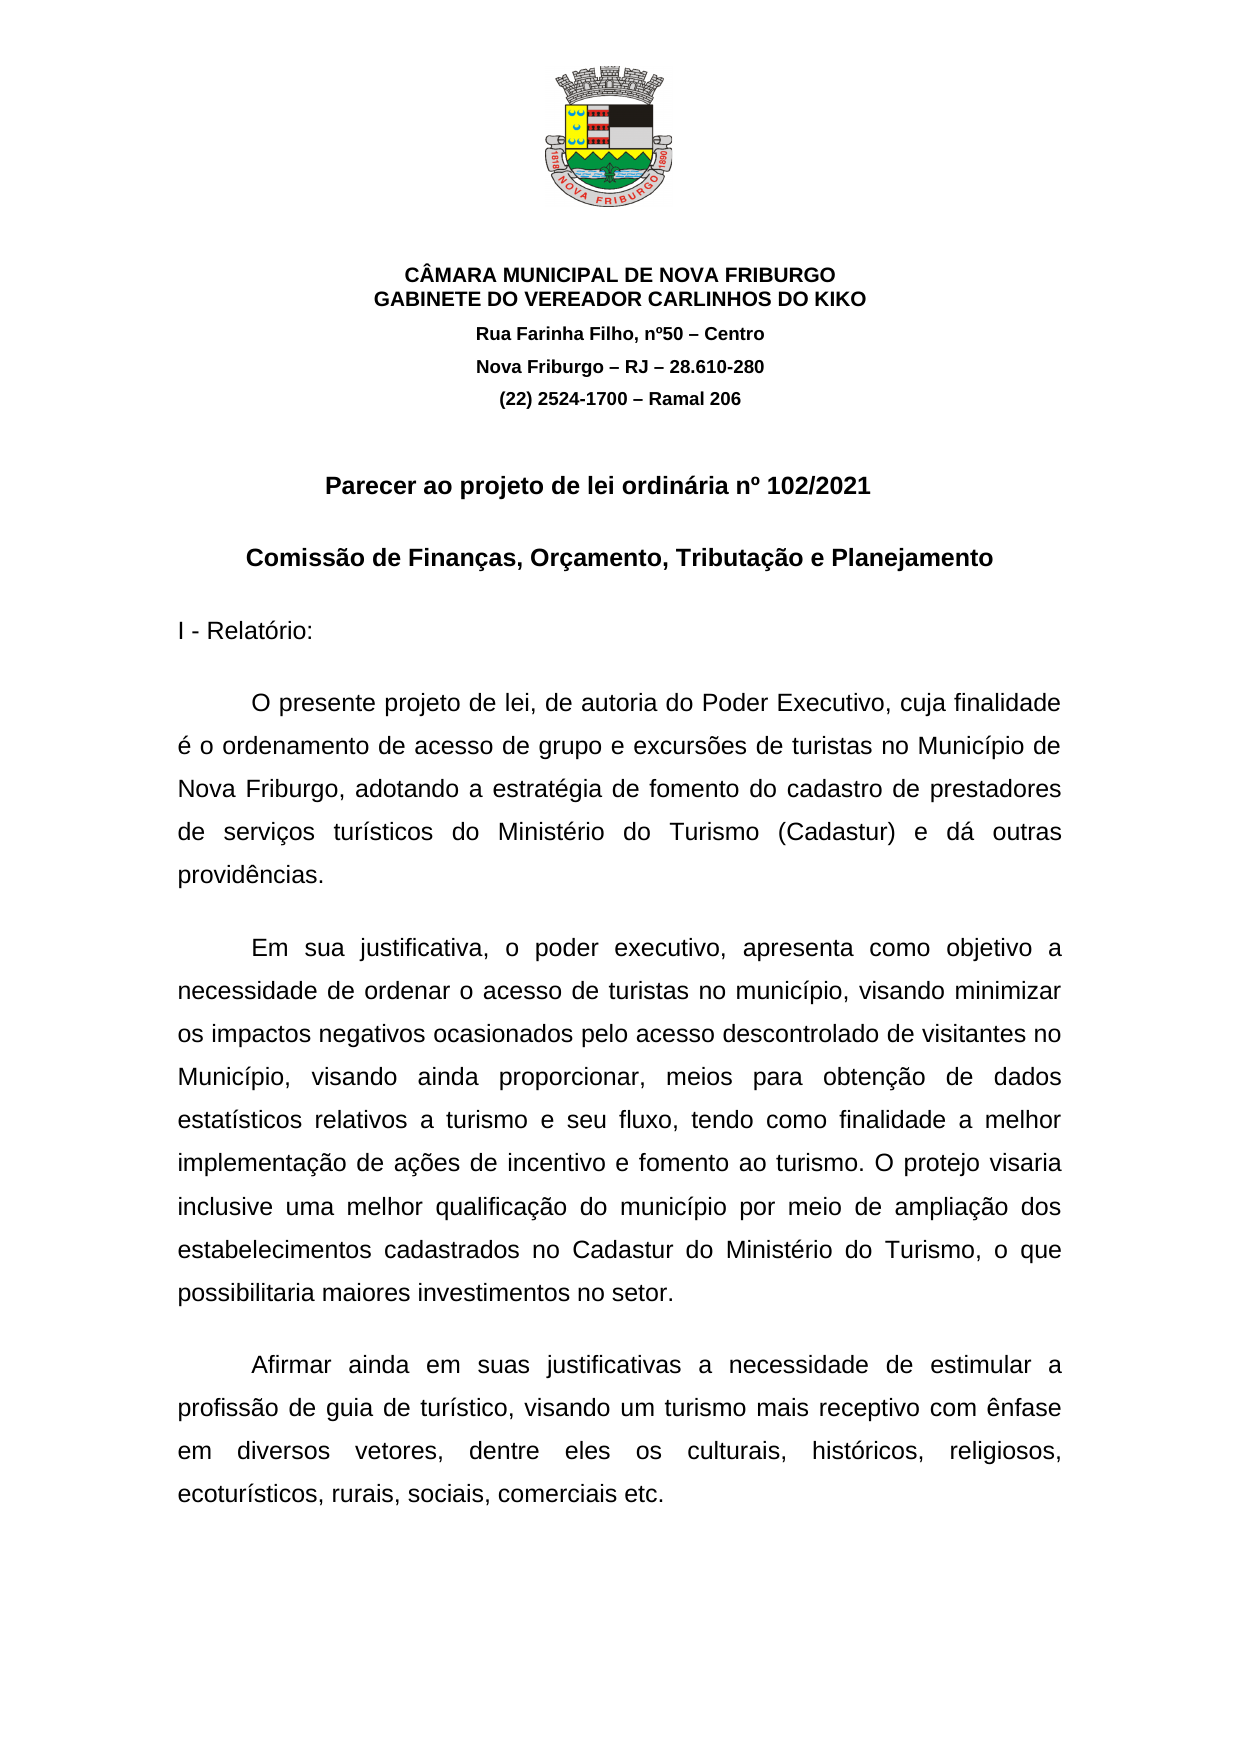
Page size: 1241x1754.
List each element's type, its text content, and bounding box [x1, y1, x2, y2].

text CÂMARA MUNICIPAL DE NOVA FRIBURGO [177, 263, 1063, 287]
text Rua Farinha Filho, nº50 – Centro [177, 323, 1063, 345]
text Nova Friburgo – RJ – 28.610-280 [177, 355, 1063, 377]
text Em sua justificativa, o poder executivo, apresenta como objetivo a necessidade de ordenar o acesso de turistas no município, visando minimizar os impactos negativos ocasionados pelo acesso descontrolado de visitantes no Município, visando ainda proporcionar, meios para obtenção de dados estatísticos relativos a turismo e seu fluxo, tendo como finalidade a melhor implementação de ações de incentivo e fomento ao turismo. O protejo visaria inclusive uma melhor qualificação do município por meio de ampliação dos estabelecimentos cadastrados no Cadastur do Ministério do Turismo, o que possibilitaria maiores investimentos no setor. [177, 933, 1063, 1306]
text Parecer ao projeto de lei ordinária nº 102/2021 [251, 471, 1063, 500]
text I - Relatório: [177, 616, 1063, 644]
text Afirmar ainda em suas justificativas a necessidade de estimular a profissão de guia de turístico, visando um turismo mais receptivo com ênfase em diversos vetores, dentre eles os culturais, históricos, religiosos, ecoturísticos, rurais, sociais, comerciais etc. [177, 1350, 1063, 1508]
text Comissão de Finanças, Orçamento, Tributação e Planejamento [177, 543, 1063, 572]
text (22) 2524-1700 – Ramal 206 [177, 388, 1063, 409]
text O presente projeto de lei, de autoria do Poder Executivo, cuja finalidade é o ordenamento de acesso de grupo e excursões de turistas no Município de Nova Friburgo, adotando a estratégia de fomento do cadastro de prestadores de serviços turísticos do Ministério do Turismo (Cadastur) e dá outras providências. [177, 688, 1063, 889]
picture [545, 66, 673, 207]
text GABINETE DO VEREADOR CARLINHOS DO KIKO [177, 287, 1063, 311]
